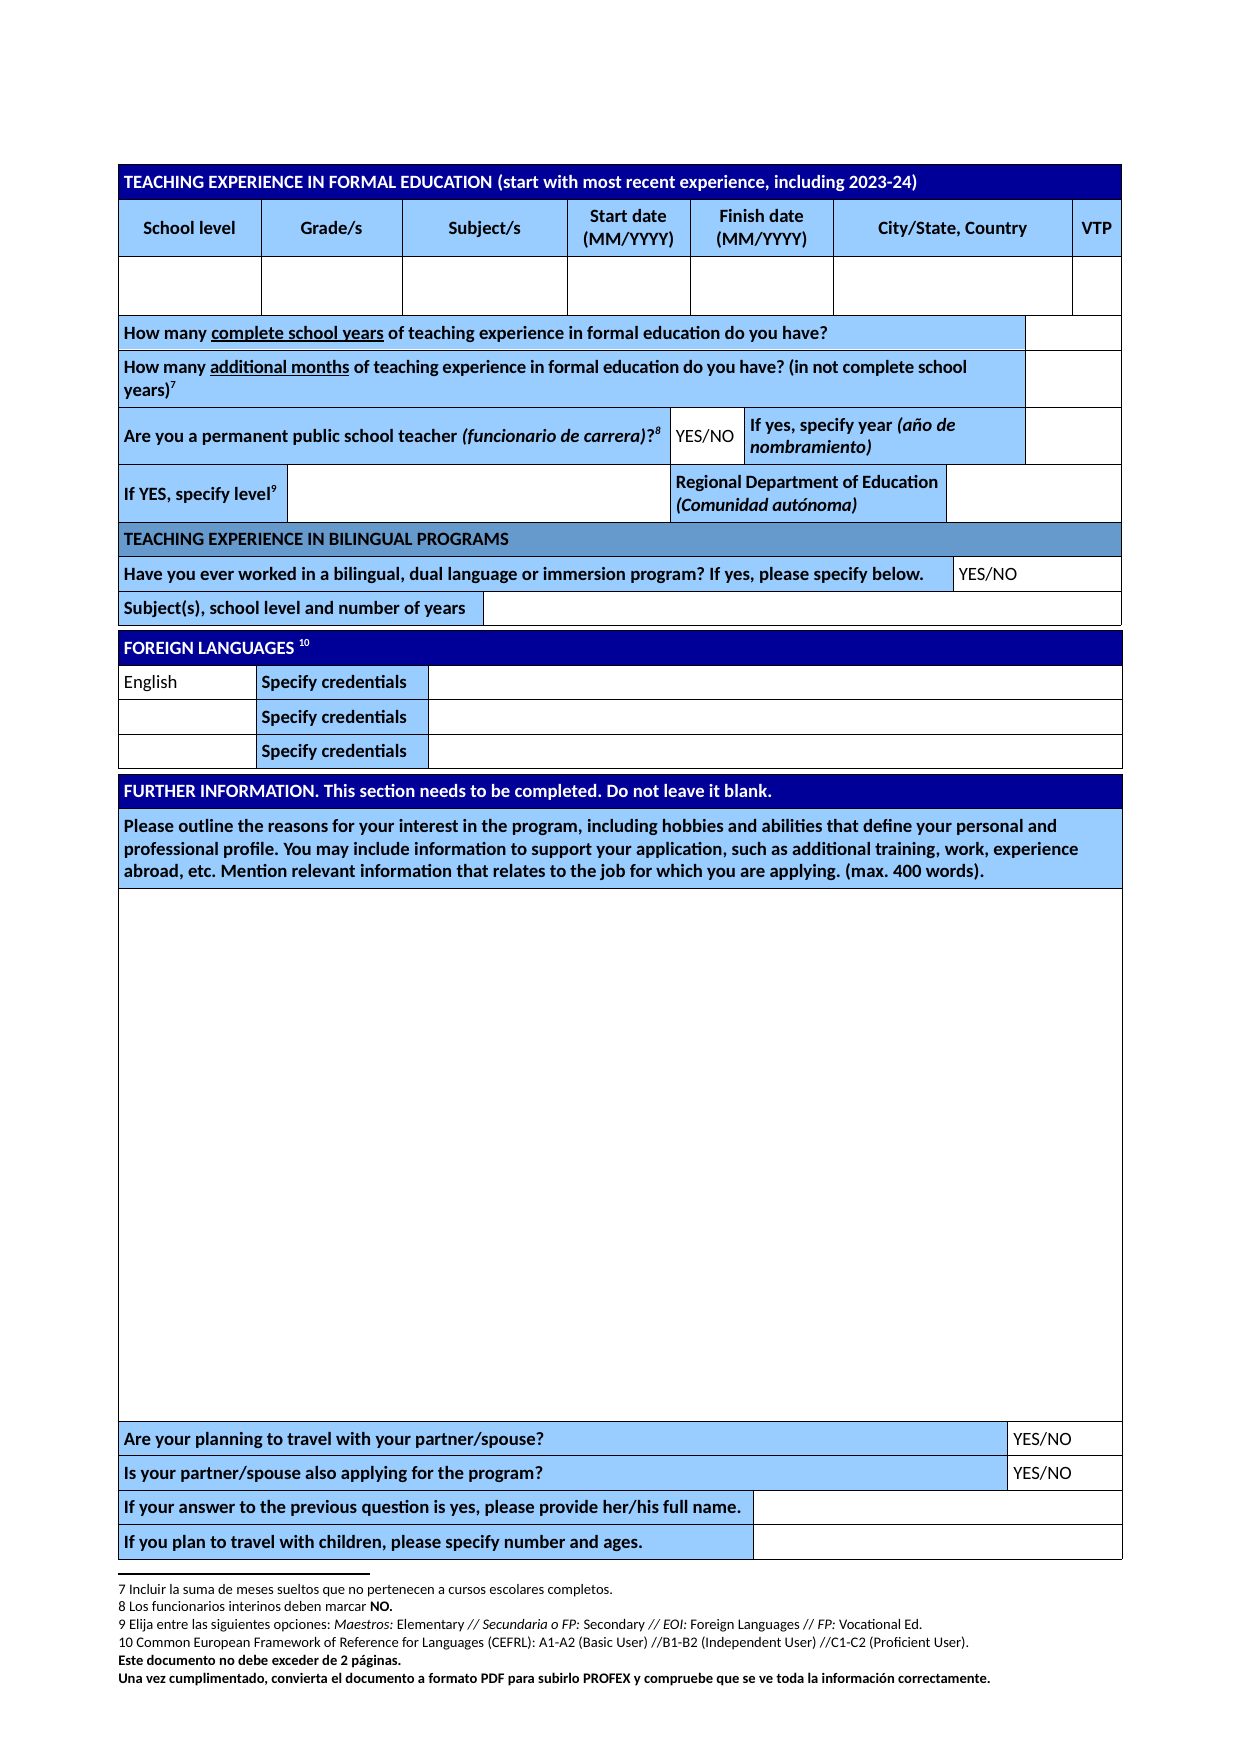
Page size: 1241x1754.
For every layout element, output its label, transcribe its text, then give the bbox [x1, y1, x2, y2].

table_cell [484, 592, 1121, 625]
table_cell [1026, 408, 1121, 464]
table_cell Are your planning to travel with your partner/spouse? [119, 1422, 1007, 1455]
table_cell If your answer to the previous question is yes, please provide her/his full name. [119, 1491, 753, 1524]
table_cell YES/NO [1008, 1422, 1122, 1455]
table_cell How many complete school years of teaching experience in formal education do you have? [119, 316, 1025, 349]
table_cell YES/NO [954, 557, 1121, 591]
table_cell [119, 735, 256, 768]
table_cell [947, 465, 1121, 522]
table_cell Start date (MM/YYYY) [568, 200, 690, 256]
table_cell English [119, 666, 256, 699]
table_cell [429, 735, 1122, 768]
table_cell How many additional months of teaching experience in formal education do you have? (in not complete school years) [119, 351, 1025, 407]
table_cell Subject/s [403, 200, 567, 256]
table_cell Please outline the reasons for your interest in the program, including hobbies and abilities that define your personal and professional profile. You may include information to support your application, such as additional training, work, experience abroad, etc. Mention relevant information that relates to the job for which you are applying. (max. 400 words). [119, 809, 1122, 888]
table_cell [754, 1491, 1122, 1524]
table_cell [834, 257, 1072, 315]
table_cell Specify credentials [257, 700, 428, 734]
table_cell If yes, specify year (año de nombramiento) [745, 408, 1025, 464]
table_cell [1073, 257, 1121, 315]
table_cell Have you ever worked in a bilingual, dual language or immersion program? If yes, please specify below. [119, 557, 953, 591]
table_cell Subject(s), school level and number of years [119, 592, 483, 625]
table_header TEACHING EXPERIENCE IN FORMAL EDUCATION (start with most recent experience, including 2023-24) [119, 165, 1121, 199]
table_cell [429, 666, 1122, 699]
table_cell [119, 889, 1122, 1421]
table_cell Regional Department of Education (Comunidad autónoma) [671, 465, 946, 522]
table_cell School level [119, 200, 261, 256]
table_cell Specify credentials [257, 735, 428, 768]
table_cell Finish date (MM/YYYY) [691, 200, 833, 256]
table_cell YES/NO [1008, 1456, 1122, 1490]
table_cell City/State, Country [834, 200, 1072, 256]
table_cell [119, 257, 261, 315]
table_cell Is your partner/spouse also applying for the program? [119, 1456, 1007, 1490]
table_cell YES/NO [671, 408, 744, 464]
table_cell TEACHING EXPERIENCE IN BILINGUAL PROGRAMS [119, 523, 1121, 556]
table_cell Grade/s [262, 200, 402, 256]
table_cell [262, 257, 402, 315]
table_cell [754, 1525, 1122, 1559]
table_cell [288, 465, 670, 522]
table_cell [1026, 351, 1121, 407]
table_header FURTHER INFORMATION. This section needs to be completed. Do not leave it blank. [119, 775, 1122, 808]
table_cell [568, 257, 690, 315]
table_cell [1026, 316, 1121, 349]
table_cell [403, 257, 567, 315]
table_cell VTP [1073, 200, 1121, 256]
table_cell If YES, specify level [119, 465, 287, 522]
table_cell [691, 257, 833, 315]
table_cell If you plan to travel with children, please specify number and ages. [119, 1525, 753, 1559]
table_header FOREIGN LANGUAGES [119, 631, 1122, 665]
table_cell [429, 700, 1122, 734]
table_cell [119, 700, 256, 734]
table_cell Are you a permanent public school teacher (funcionario de carrera)? [119, 408, 670, 464]
table_cell Specify credentials [257, 666, 428, 699]
